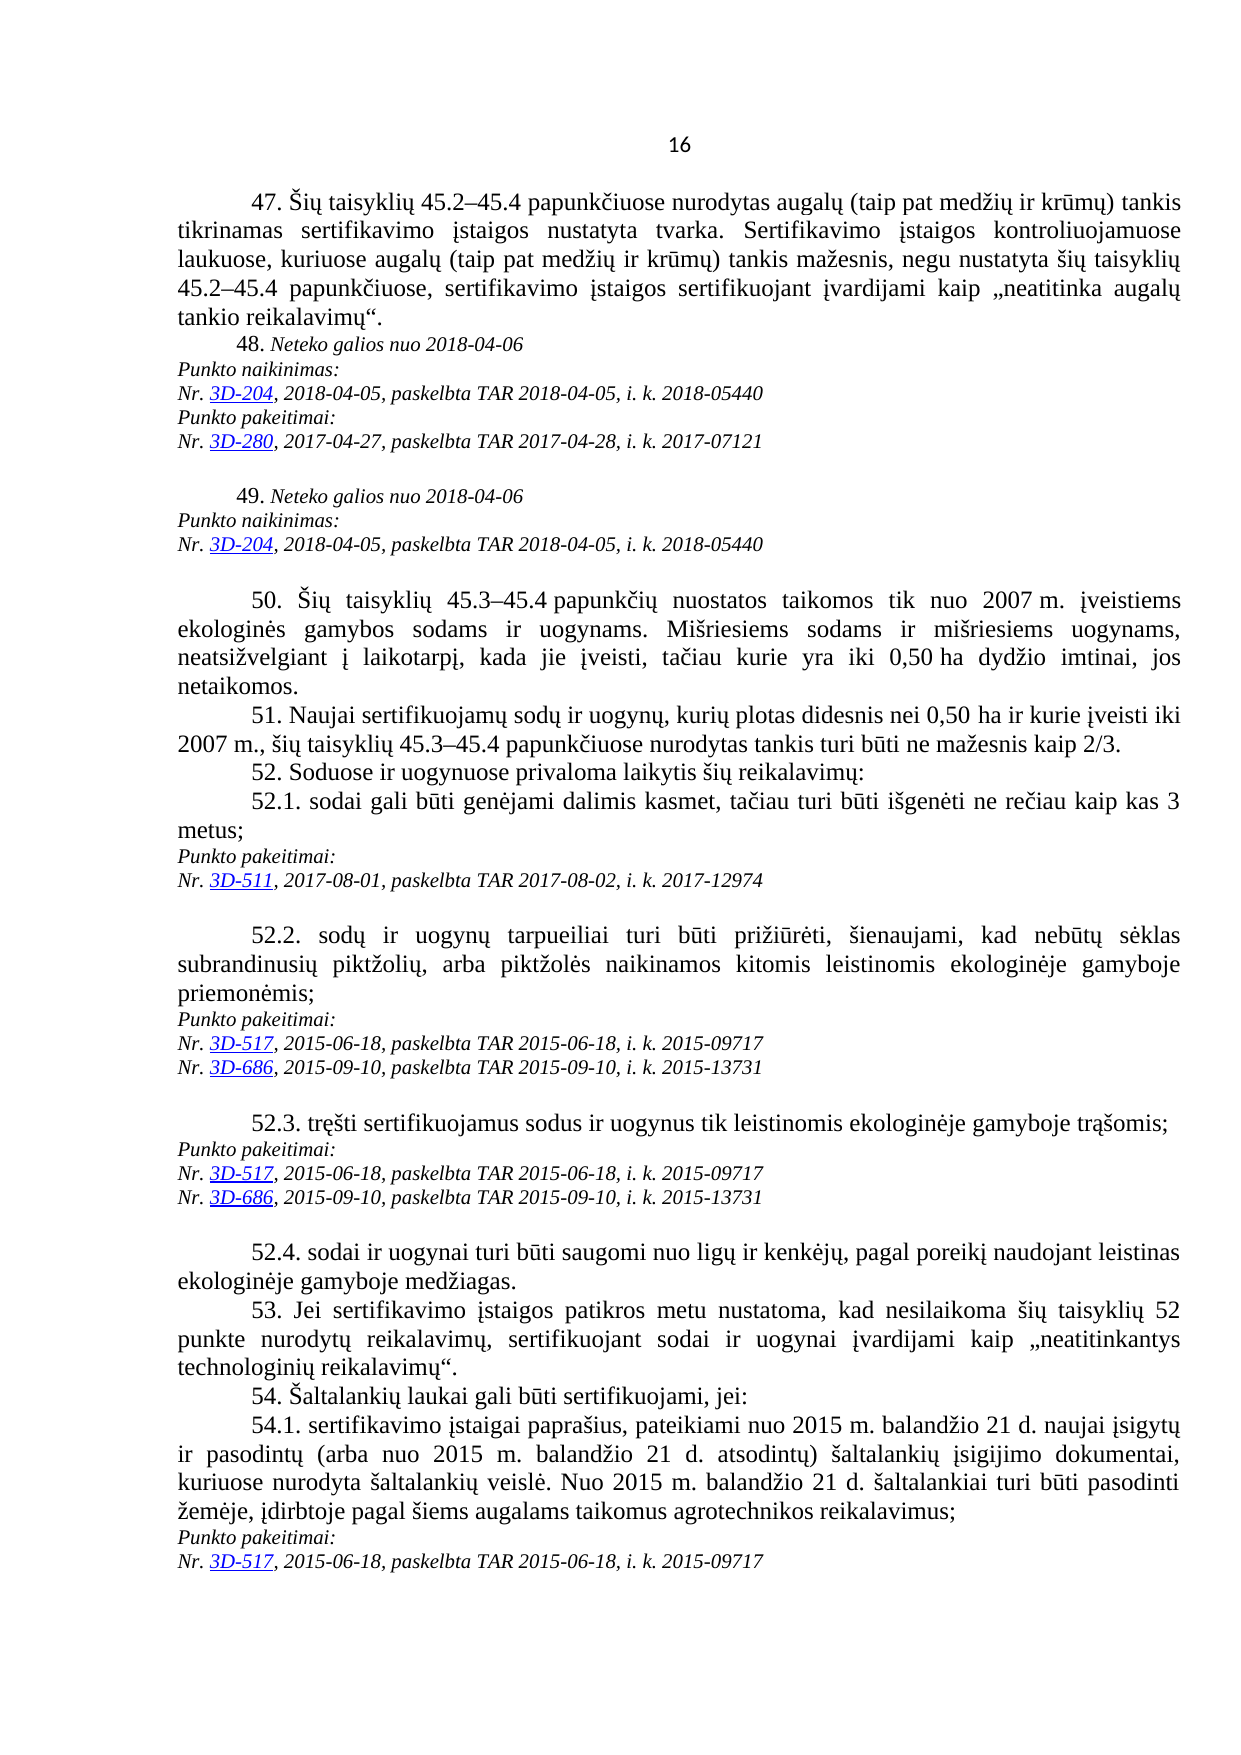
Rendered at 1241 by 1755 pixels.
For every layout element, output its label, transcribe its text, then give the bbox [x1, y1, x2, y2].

text Nr. 3D-686, 2015-09-10, paskelbta TAR 2015-09-10, i. k. 2015-13731 [177, 1185, 1181, 1209]
text Nr. 3D-204, 2018-04-05, paskelbta TAR 2018-04-05, i. k. 2018-05440 [177, 381, 1181, 405]
text 52.3. tręšti sertifikuojamus sodus ir uogynus tik leistinomis ekologinėje gamyboje trąšomis; [177, 1108, 1181, 1137]
text Punkto pakeitimai: [177, 1007, 1181, 1031]
text 54.1. sertifikavimo įstaigai paprašius, pateikiami nuo 2015 m. balandžio 21 d. naujai įsigytų ir pasodintų (arba nuo 2015 m. balandžio 21 d. atsodintų) šaltalankių įsigijimo dokumentai, kuriuose nurodyta šaltalankių veislė. Nuo 2015 m. balandžio 21 d. šaltalankiai turi būti pasodinti žemėje, įdirbtoje pagal šiems augalams taikomus agrotechnikos reikalavimus; [177, 1410, 1181, 1525]
text Punkto pakeitimai: [177, 405, 1181, 429]
text 50. Šių taisyklių 45.3–45.4 papunkčių nuostatos taikomos tik nuo 2007 m. įveistiems ekologinės gamybos sodams ir uogynams. Mišriesiems sodams ir mišriesiems uogynams, neatsižvelgiant į laikotarpį, kada jie įveisti, tačiau kurie yra iki 0,50 ha dydžio imtinai, jos netaikomos. [177, 585, 1181, 700]
text Punkto naikinimas: [177, 357, 1181, 381]
text 52.1. sodai gali būti genėjami dalimis kasmet, tačiau turi būti išgenėti ne rečiau kaip kas 3 metus; [177, 786, 1181, 844]
text Nr. 3D-204, 2018-04-05, paskelbta TAR 2018-04-05, i. k. 2018-05440 [177, 532, 1181, 556]
text Punkto pakeitimai: [177, 1137, 1181, 1161]
text 52.2. sodų ir uogynų tarpueiliai turi būti prižiūrėti, šienaujami, kad nebūtų sėklas subrandinusių piktžolių, arba piktžolės naikinamos kitomis leistinomis ekologinėje gamyboje priemonėmis; [177, 921, 1181, 1007]
text Nr. 3D-517, 2015-06-18, paskelbta TAR 2015-06-18, i. k. 2015-09717 [177, 1549, 1181, 1573]
text Nr. 3D-517, 2015-06-18, paskelbta TAR 2015-06-18, i. k. 2015-09717 [177, 1031, 1181, 1055]
text 47. Šių taisyklių 45.2–45.4 papunkčiuose nurodytas augalų (taip pat medžių ir krūmų) tankis tikrinamas sertifikavimo įstaigos nustatyta tvarka. Sertifikavimo įstaigos kontroliuojamuose laukuose, kuriuose augalų (taip pat medžių ir krūmų) tankis mažesnis, negu nustatyta šių taisyklių 45.2–45.4 papunkčiuose, sertifikavimo įstaigos sertifikuojant įvardijami kaip „neatitinka augalų tankio reikalavimų“. [177, 187, 1181, 330]
text 54. Šaltalankių laukai gali būti sertifikuojami, jei: [177, 1381, 1181, 1410]
text 51. Naujai sertifikuojamų sodų ir uogynų, kurių plotas didesnis nei 0,50 ha ir kurie įveisti iki 2007 m., šių taisyklių 45.3–45.4 papunkčiuose nurodytas tankis turi būti ne mažesnis kaip 2/3. [177, 700, 1181, 757]
text 48. Neteko galios nuo 2018-04-06 [177, 330, 1181, 357]
text Nr. 3D-280, 2017-04-27, paskelbta TAR 2017-04-28, i. k. 2017-07121 [177, 429, 1181, 453]
text Nr. 3D-517, 2015-06-18, paskelbta TAR 2015-06-18, i. k. 2015-09717 [177, 1161, 1181, 1185]
text 52. Soduose ir uogynuose privaloma laikytis šių reikalavimų: [177, 757, 1181, 786]
text 53. Jei sertifikavimo įstaigos patikros metu nustatoma, kad nesilaikoma šių taisyklių 52 punkte nurodytų reikalavimų, sertifikuojant sodai ir uogynai įvardijami kaip „neatitinkantys technologinių reikalavimų“. [177, 1295, 1181, 1381]
text Punkto pakeitimai: [177, 844, 1181, 868]
text 52.4. sodai ir uogynai turi būti saugomi nuo ligų ir kenkėjų, pagal poreikį naudojant leistinas ekologinėje gamyboje medžiagas. [177, 1237, 1181, 1295]
text Nr. 3D-686, 2015-09-10, paskelbta TAR 2015-09-10, i. k. 2015-13731 [177, 1055, 1181, 1079]
text Punkto naikinimas: [177, 508, 1181, 532]
text Punkto pakeitimai: [177, 1525, 1181, 1549]
text Nr. 3D-511, 2017-08-01, paskelbta TAR 2017-08-02, i. k. 2017-12974 [177, 868, 1181, 892]
text 49. Neteko galios nuo 2018-04-06 [177, 482, 1181, 508]
